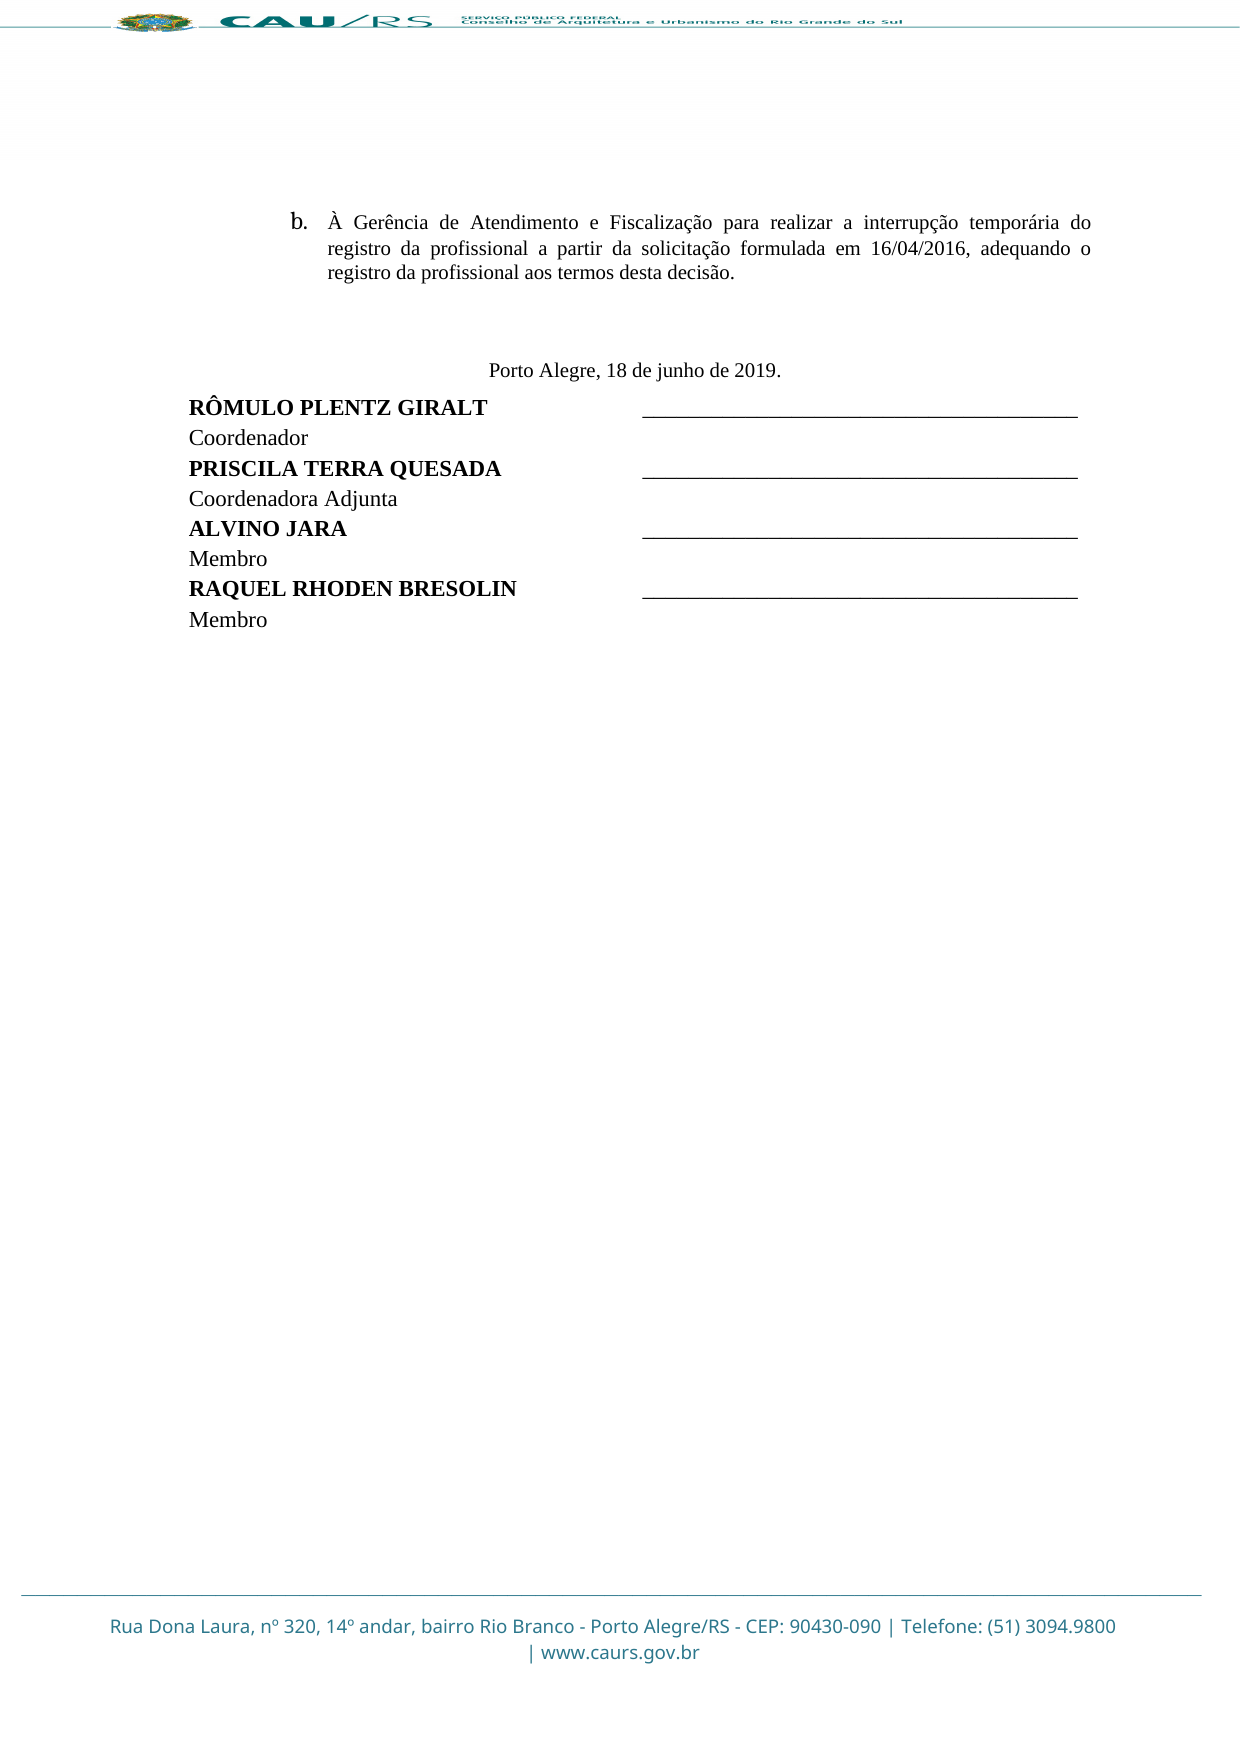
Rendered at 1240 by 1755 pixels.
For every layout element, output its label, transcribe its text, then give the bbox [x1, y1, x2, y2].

table_header ______________________________________ [631, 394, 1092, 455]
table_cell ALVINO JARA Membro [177, 515, 631, 576]
list À Gerência de Atendimento e Fiscalização para realizar a interrupção temporária do registro da profissional a partir da solicitação formulada em 16/04/2016, adequando o registro da profissional aos termos desta decisão. [290, 207, 1092, 284]
text Porto Alegre, 18 de junho de 2019. [177, 358, 1092, 382]
table_cell PRISCILA TERRA QUESADA Coordenadora Adjunta [177, 455, 631, 515]
table_header RÔMULO PLENTZ GIRALT Coordenador [177, 394, 631, 455]
table_cell ______________________________________ [631, 455, 1092, 515]
table_cell ______________________________________ [631, 576, 1092, 636]
table_cell RAQUEL RHODEN BRESOLIN Membro [177, 576, 631, 636]
table_cell ______________________________________ [631, 515, 1092, 576]
